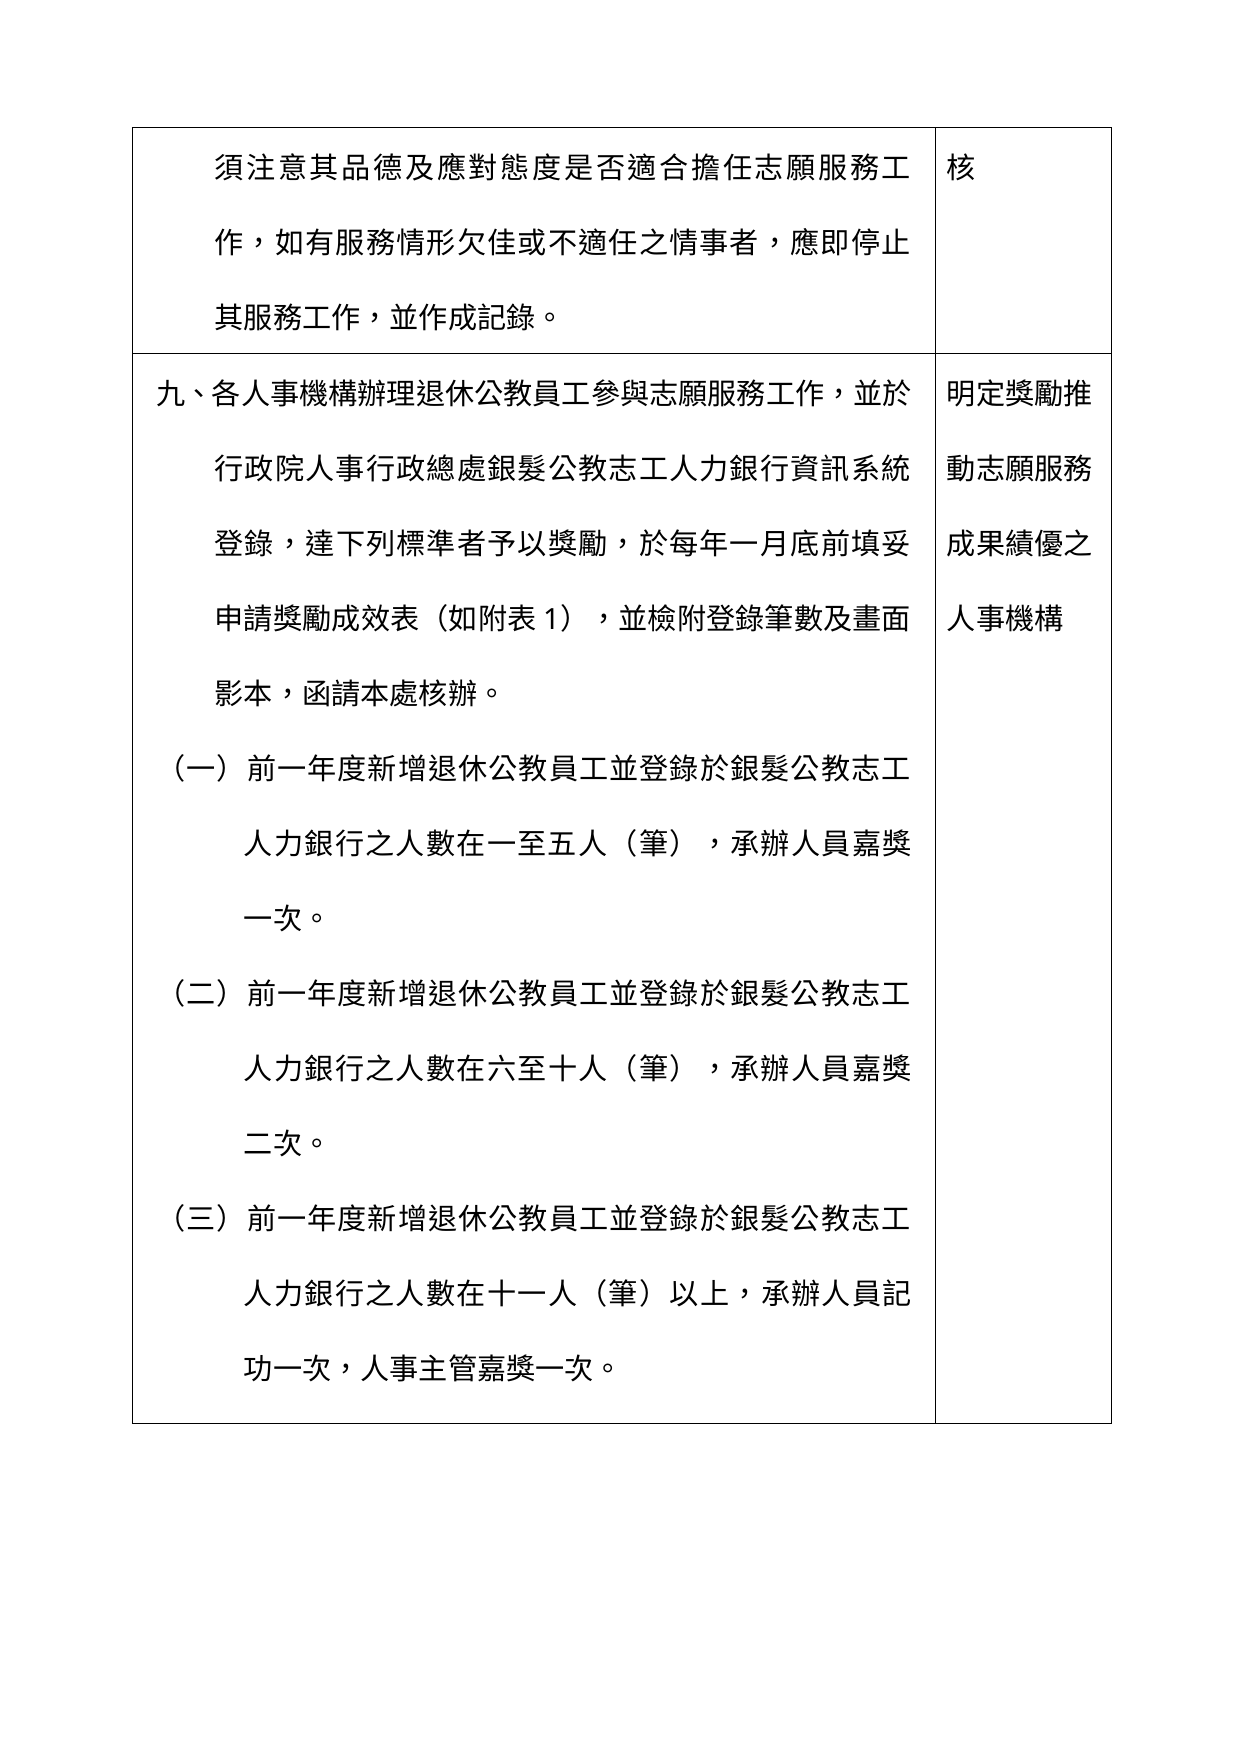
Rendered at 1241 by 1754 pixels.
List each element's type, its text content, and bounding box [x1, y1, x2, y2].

table_cell 須注意其品德及應對態度是否適合擔任志願服務工作，如有服務情形欠佳或不適任之情事者，應即停止其服務工作，並作成記錄。 [133, 128, 935, 353]
table_cell 明定獎勵推動志願服務成果績優之人事機構 [936, 354, 1111, 1423]
table_cell 九、各人事機構辦理退休公教員工參與志願服務工作，並於行政院人事行政總處銀髮公教志工人力銀行資訊系統登錄，達下列標準者予以獎勵，於每年一月底前填妥申請獎勵成效表（如附表1），並檢附登錄筆數及畫面影本，函請本處核辦。 （一）前一年度新增退休公教員工並登錄於銀髮公教志工人力銀行之人數在一至五人（筆），承辦人員嘉獎一次。 （二）前一年度新增退休公教員工並登錄於銀髮公教志工人力銀行之人數在六至十人（筆），承辦人員嘉獎二次。 （三）前一年度新增退休公教員工並登錄於銀髮公教志工人力銀行之人數在十一人（筆）以上，承辦人員記功一次，人事主管嘉獎一次。 [133, 354, 935, 1423]
table_cell 核 [936, 128, 1111, 353]
